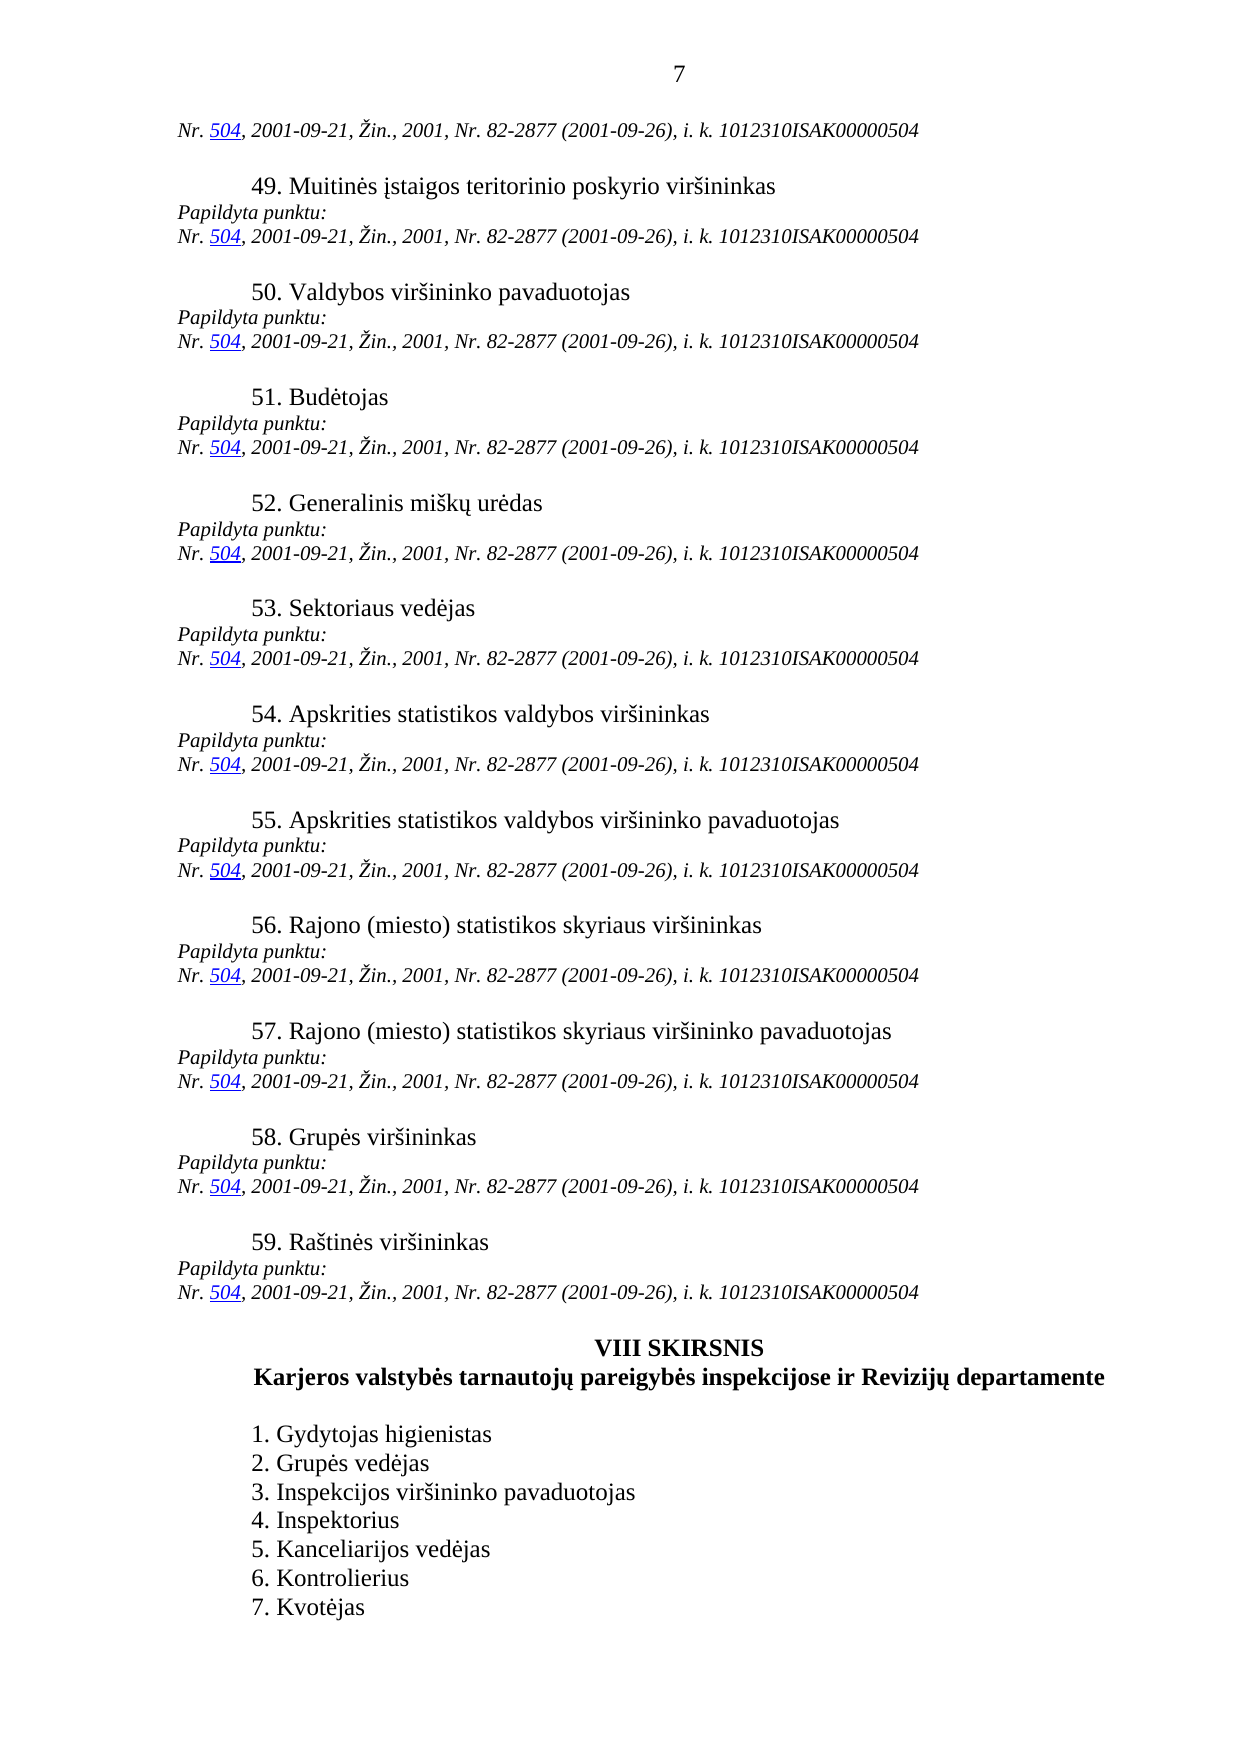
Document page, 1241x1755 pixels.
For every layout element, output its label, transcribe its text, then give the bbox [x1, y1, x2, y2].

text Nr. 504, 2001-09-21, Žin., 2001, Nr. 82-2877 (2001-09-26), i. k. 1012310ISAK00000504 [177, 1069, 1181, 1093]
text Nr. 504, 2001-09-21, Žin., 2001, Nr. 82-2877 (2001-09-26), i. k. 1012310ISAK00000504 [177, 224, 1181, 248]
text Nr. 504, 2001-09-21, Žin., 2001, Nr. 82-2877 (2001-09-26), i. k. 1012310ISAK00000504 [177, 857, 1181, 882]
text Papildyta punktu: [177, 1045, 1181, 1069]
text Nr. 504, 2001-09-21, Žin., 2001, Nr. 82-2877 (2001-09-26), i. k. 1012310ISAK00000504 [177, 329, 1181, 353]
text Nr. 504, 2001-09-21, Žin., 2001, Nr. 82-2877 (2001-09-26), i. k. 1012310ISAK00000504 [177, 646, 1181, 670]
text 5. Kanceliarijos vedėjas [177, 1534, 1181, 1563]
text 50. Valdybos viršininko pavaduotojas [177, 277, 1181, 305]
text Papildyta punktu: [177, 517, 1181, 541]
text Nr. 504, 2001-09-21, Žin., 2001, Nr. 82-2877 (2001-09-26), i. k. 1012310ISAK00000504 [177, 435, 1181, 459]
text 6. Kontrolierius [177, 1563, 1181, 1592]
text Nr. 504, 2001-09-21, Žin., 2001, Nr. 82-2877 (2001-09-26), i. k. 1012310ISAK00000504 [177, 541, 1181, 565]
text 57. Rajono (miesto) statistikos skyriaus viršininko pavaduotojas [177, 1016, 1181, 1045]
text Papildyta punktu: [177, 200, 1181, 224]
text 54. Apskrities statistikos valdybos viršininkas [177, 699, 1181, 728]
text Papildyta punktu: [177, 728, 1181, 752]
text Papildyta punktu: [177, 305, 1181, 329]
text Nr. 504, 2001-09-21, Žin., 2001, Nr. 82-2877 (2001-09-26), i. k. 1012310ISAK00000504 [177, 752, 1181, 776]
text Nr. 504, 2001-09-21, Žin., 2001, Nr. 82-2877 (2001-09-26), i. k. 1012310ISAK00000504 [177, 1280, 1181, 1304]
text Papildyta punktu: [177, 939, 1181, 963]
text 51. Budėtojas [177, 382, 1181, 411]
text Papildyta punktu: [177, 833, 1181, 857]
text 49. Muitinės įstaigos teritorinio poskyrio viršininkas [177, 171, 1181, 200]
text 55. Apskrities statistikos valdybos viršininko pavaduotojas [177, 805, 1181, 833]
text Karjeros valstybės tarnautojų pareigybės inspekcijose ir Revizijų departamente [177, 1362, 1181, 1390]
text 1. Gydytojas higienistas [177, 1419, 1181, 1448]
text 53. Sektoriaus vedėjas [177, 593, 1181, 622]
text Nr. 504, 2001-09-21, Žin., 2001, Nr. 82-2877 (2001-09-26), i. k. 1012310ISAK00000504 [177, 963, 1181, 987]
text Papildyta punktu: [177, 1150, 1181, 1174]
text 4. Inspektorius [177, 1505, 1181, 1534]
text 59. Raštinės viršininkas [177, 1227, 1181, 1256]
text Nr. 504, 2001-09-21, Žin., 2001, Nr. 82-2877 (2001-09-26), i. k. 1012310ISAK00000504 [177, 118, 1181, 142]
text 52. Generalinis miškų urėdas [177, 488, 1181, 517]
text 2. Grupės vedėjas [177, 1448, 1181, 1477]
text 56. Rajono (miesto) statistikos skyriaus viršininkas [177, 910, 1181, 939]
text Papildyta punktu: [177, 622, 1181, 646]
text 3. Inspekcijos viršininko pavaduotojas [177, 1477, 1181, 1505]
text VIII SKIRSNIS [177, 1333, 1181, 1362]
text Nr. 504, 2001-09-21, Žin., 2001, Nr. 82-2877 (2001-09-26), i. k. 1012310ISAK00000504 [177, 1174, 1181, 1198]
text Papildyta punktu: [177, 411, 1181, 435]
text 58. Grupės viršininkas [177, 1122, 1181, 1150]
text 7. Kvotėjas [177, 1592, 1181, 1620]
text Papildyta punktu: [177, 1256, 1181, 1280]
